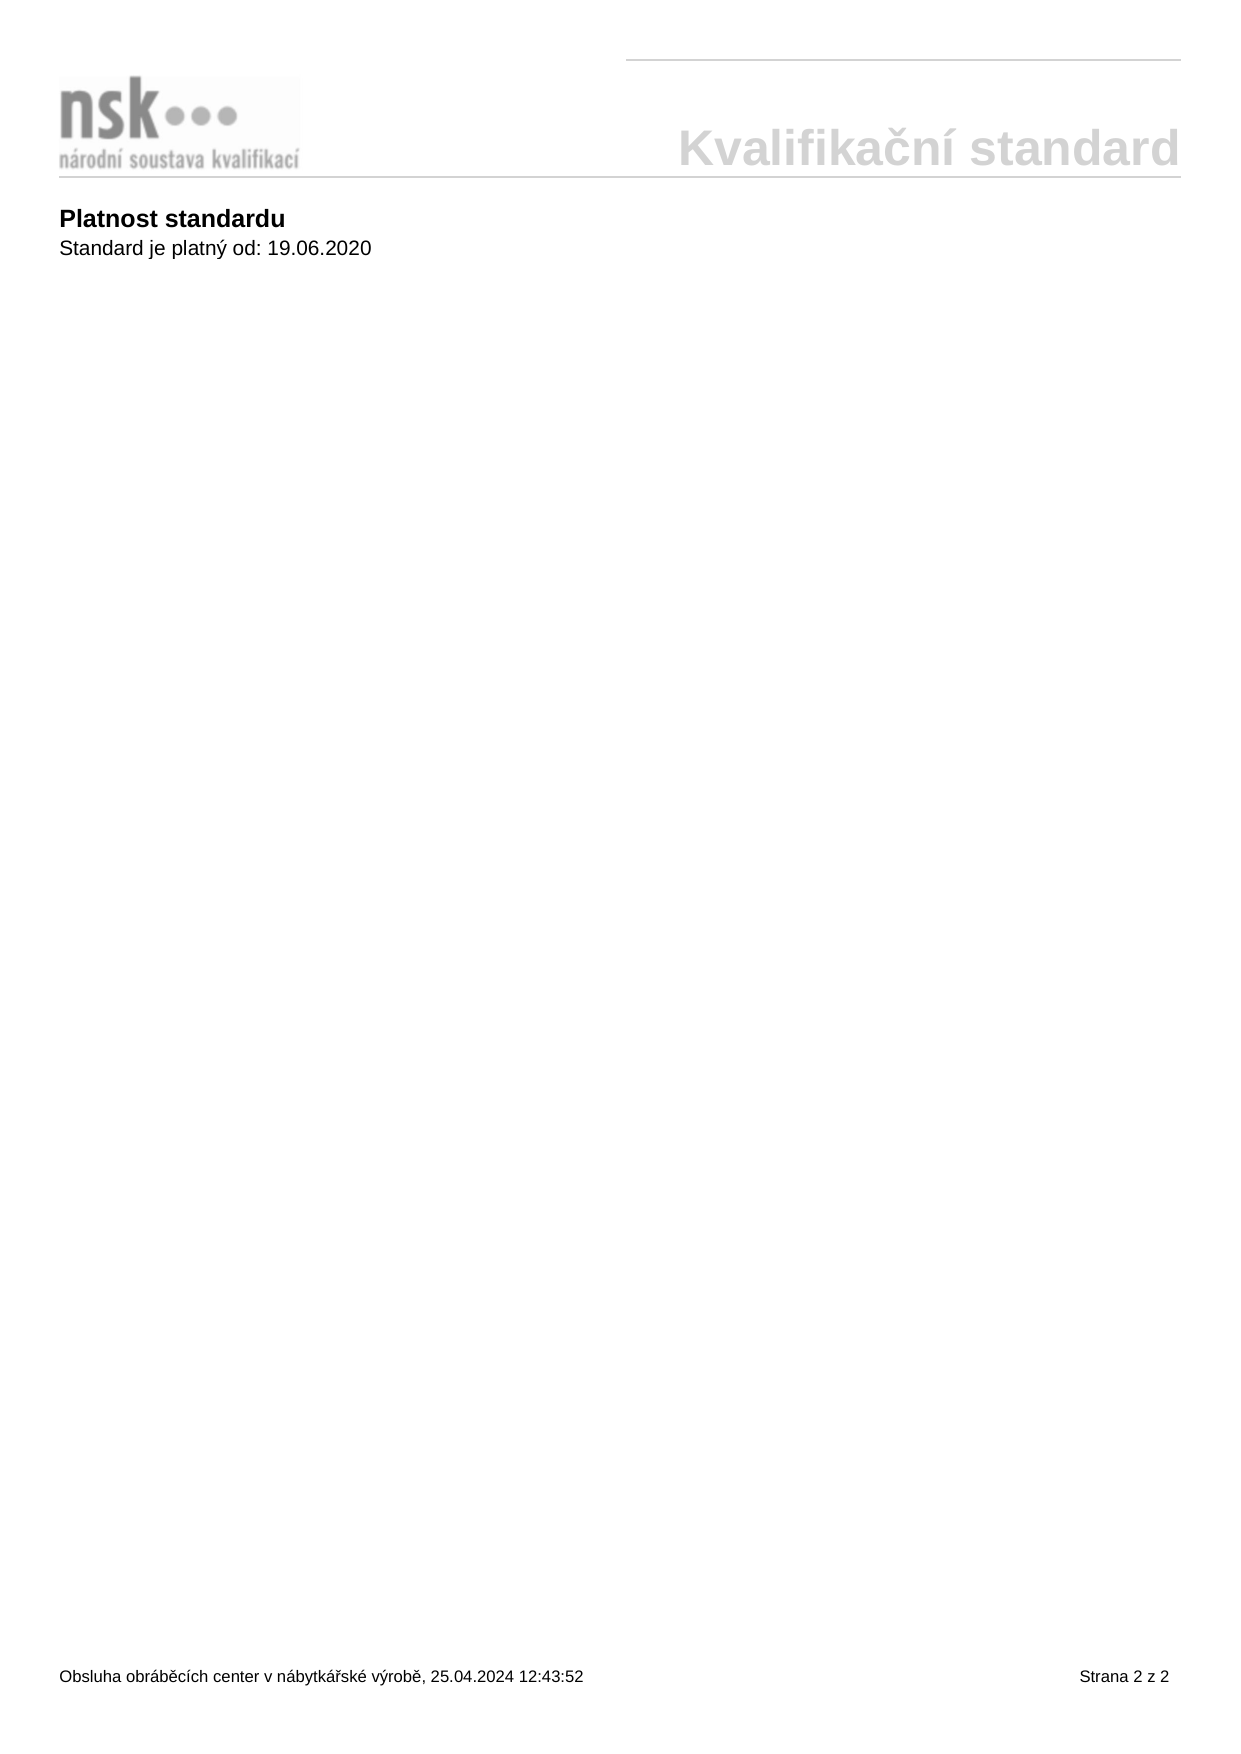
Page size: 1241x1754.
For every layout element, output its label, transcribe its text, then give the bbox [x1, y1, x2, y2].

table_cell Platnost standardu [59, 200, 1181, 236]
table_cell [59, 559, 483, 859]
table_cell [1169, 259, 1181, 559]
table_cell Strana 2 z 2 [862, 1658, 1169, 1694]
table_cell [1169, 559, 1181, 859]
table_cell [1093, 1159, 1169, 1409]
table_cell [484, 171, 620, 176]
table_cell [59, 171, 483, 176]
table_cell Obsluha obráběcích center v nábytkářské výrobě, 25.04.2024 12:43:52 [59, 1658, 862, 1694]
table_cell [862, 259, 1093, 559]
table_cell [620, 1409, 626, 1658]
table_cell [626, 1159, 862, 1409]
table_cell [862, 1159, 1093, 1409]
table_cell [484, 559, 620, 859]
table_cell [620, 559, 626, 859]
table_cell [862, 1409, 1093, 1658]
table_cell [484, 1409, 620, 1658]
table_cell [1093, 259, 1169, 559]
table_cell [626, 1409, 862, 1658]
table_cell [484, 259, 620, 559]
table_cell [620, 859, 626, 1159]
table_cell [1169, 1409, 1181, 1658]
table_cell [1093, 559, 1169, 859]
table_cell [59, 194, 483, 200]
table_cell [1169, 1159, 1181, 1409]
table_cell [862, 194, 1093, 200]
table_cell [1169, 194, 1181, 200]
table_cell [59, 1409, 483, 1658]
table_cell [862, 859, 1093, 1159]
table_cell Kvalifikační standard [626, 61, 1181, 176]
table_cell [620, 259, 626, 559]
table_cell [620, 1159, 626, 1409]
table_cell [59, 859, 483, 1159]
table_cell [1169, 859, 1181, 1159]
table_cell [1093, 194, 1169, 200]
table_cell [59, 1159, 483, 1409]
picture [58, 59, 621, 171]
table_cell [1093, 1409, 1169, 1658]
table_cell [626, 859, 862, 1159]
table_cell [1093, 859, 1169, 1159]
table_cell [626, 559, 862, 859]
table_cell [484, 859, 620, 1159]
table_cell [59, 259, 483, 559]
table_cell [626, 194, 862, 200]
table_cell [59, 178, 1181, 194]
table_cell Standard je platný od: 19.06.2020 [59, 236, 1181, 259]
table_cell [484, 1159, 620, 1409]
table_cell [621, 59, 626, 170]
table_cell [862, 559, 1093, 859]
table_cell [626, 259, 862, 559]
table_cell [484, 194, 620, 200]
table_cell [1169, 1658, 1181, 1694]
